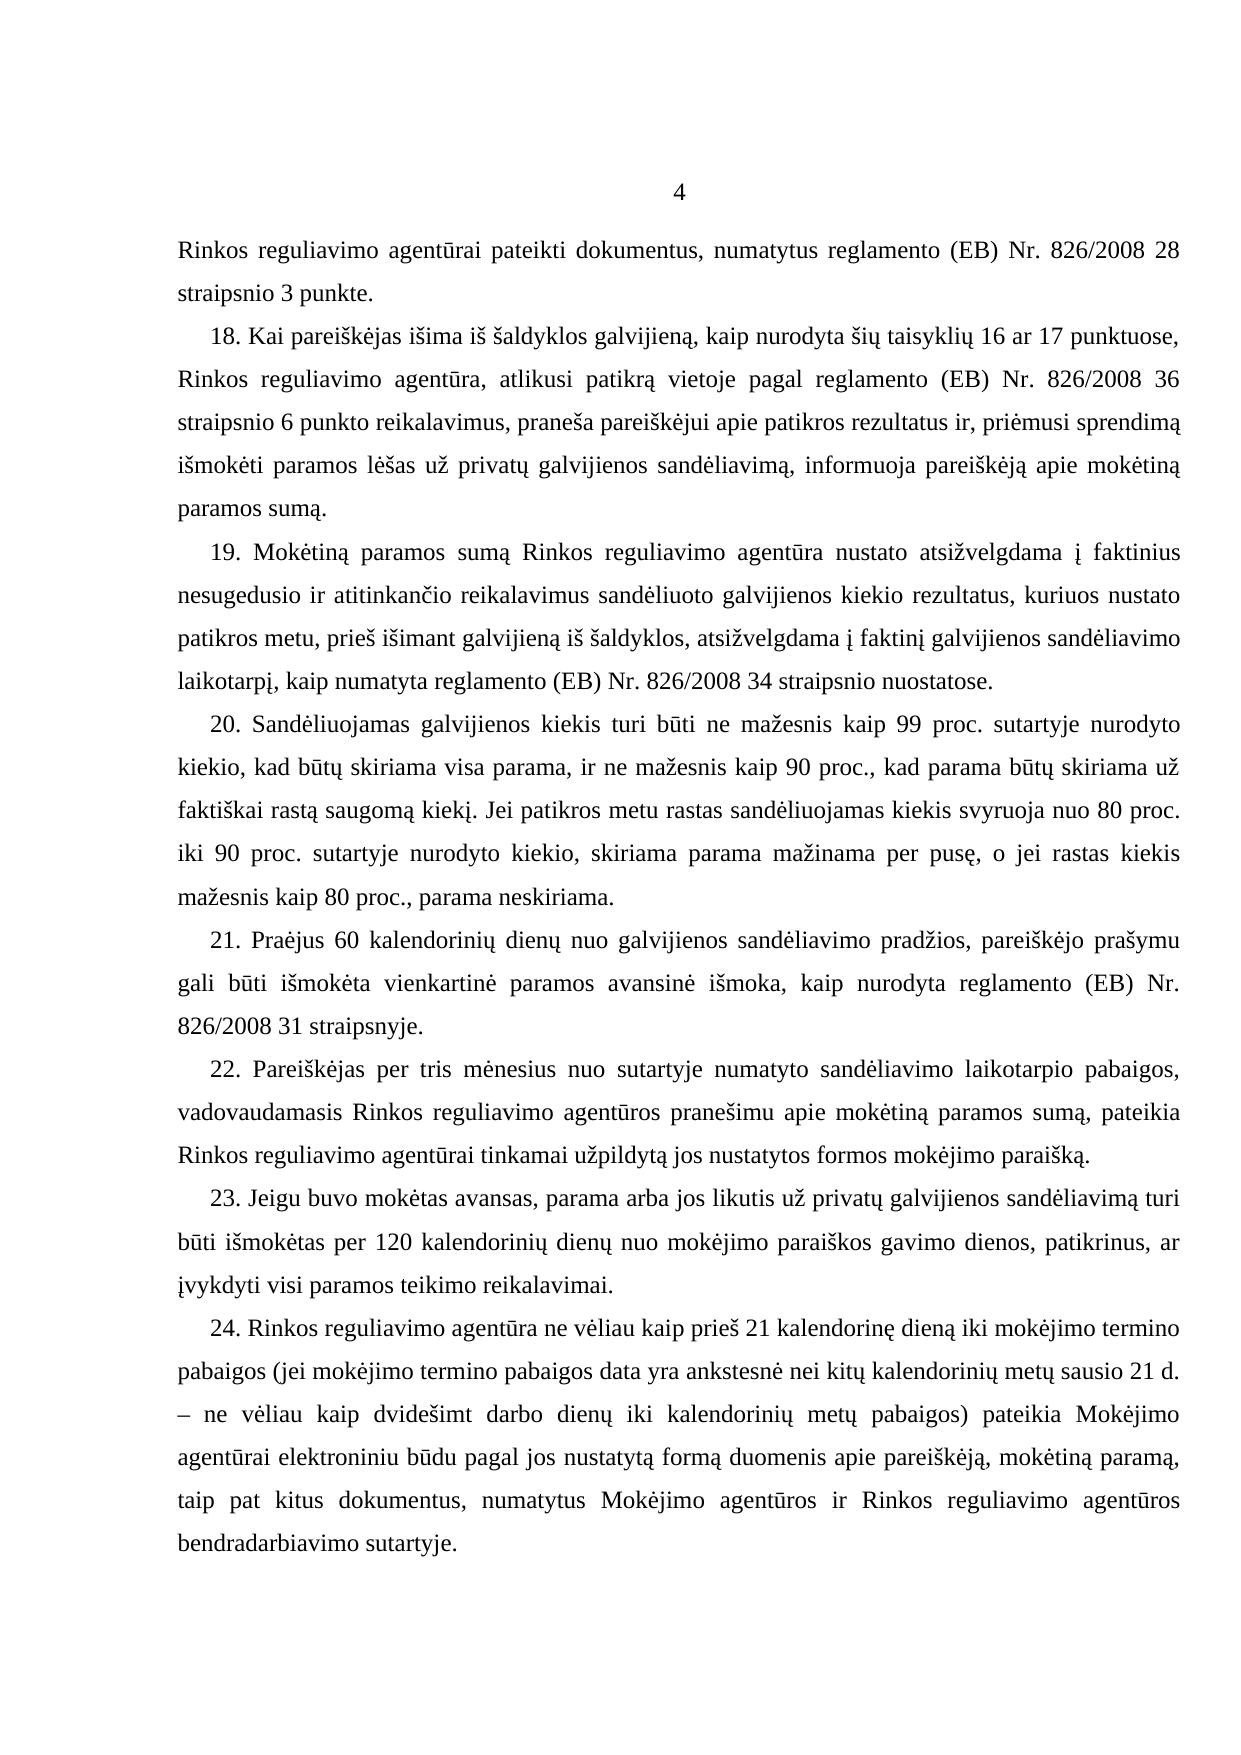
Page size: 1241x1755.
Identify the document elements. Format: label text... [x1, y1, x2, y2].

text 21. Praėjus 60 kalendorinių dienų nuo galvijienos sandėliavimo pradžios, pareiškėjo prašymu gali būti išmokėta vienkartinė paramos avansinė išmoka, kaip nurodyta reglamento (EB) Nr. 826/2008 31 straipsnyje. [177, 925, 1181, 1040]
text 23. Jeigu buvo mokėtas avansas, parama arba jos likutis už privatų galvijienos sandėliavimą turi būti išmokėtas per 120 kalendorinių dienų nuo mokėjimo paraiškos gavimo dienos, patikrinus, ar įvykdyti visi paramos teikimo reikalavimai. [177, 1183, 1181, 1298]
text 22. Pareiškėjas per tris mėnesius nuo sutartyje numatyto sandėliavimo laikotarpio pabaigos, vadovaudamasis Rinkos reguliavimo agentūros pranešimu apie mokėtiną paramos sumą, pateikia Rinkos reguliavimo agentūrai tinkamai užpildytą jos nustatytos formos mokėjimo paraišką. [177, 1054, 1181, 1169]
text Rinkos reguliavimo agentūrai pateikti dokumentus, numatytus reglamento (EB) Nr. 826/2008 28 straipsnio 3 punkte. [177, 235, 1181, 307]
text 24. Rinkos reguliavimo agentūra ne vėliau kaip prieš 21 kalendorinę dieną iki mokėjimo termino pabaigos (jei mokėjimo termino pabaigos data yra ankstesnė nei kitų kalendorinių metų sausio 21 d. – ne vėliau kaip dvidešimt darbo dienų iki kalendorinių metų pabaigos) pateikia Mokėjimo agentūrai elektroniniu būdu pagal jos nustatytą formą duomenis apie pareiškėją, mokėtiną paramą, taip pat kitus dokumentus, numatytus Mokėjimo agentūros ir Rinkos reguliavimo agentūros bendradarbiavimo sutartyje. [177, 1313, 1181, 1557]
text 19. Mokėtiną paramos sumą Rinkos reguliavimo agentūra nustato atsižvelgdama į faktinius nesugedusio ir atitinkančio reikalavimus sandėliuoto galvijienos kiekio rezultatus, kuriuos nustato patikros metu, prieš išimant galvijieną iš šaldyklos, atsižvelgdama į faktinį galvijienos sandėliavimo laikotarpį, kaip numatyta reglamento (EB) Nr. 826/2008 34 straipsnio nuostatose. [177, 537, 1181, 695]
text 18. Kai pareiškėjas išima iš šaldyklos galvijieną, kaip nurodyta šių taisyklių 16 ar 17 punktuose, Rinkos reguliavimo agentūra, atlikusi patikrą vietoje pagal reglamento (EB) Nr. 826/2008 36 straipsnio 6 punkto reikalavimus, praneša pareiškėjui apie patikros rezultatus ir, priėmusi sprendimą išmokėti paramos lėšas už privatų galvijienos sandėliavimą, informuoja pareiškėją apie mokėtiną paramos sumą. [177, 321, 1181, 522]
text 20. Sandėliuojamas galvijienos kiekis turi būti ne mažesnis kaip 99 proc. sutartyje nurodyto kiekio, kad būtų skiriama visa parama, ir ne mažesnis kaip 90 proc., kad parama būtų skiriama už faktiškai rastą saugomą kiekį. Jei patikros metu rastas sandėliuojamas kiekis svyruoja nuo 80 proc. iki 90 proc. sutartyje nurodyto kiekio, skiriama parama mažinama per pusę, o jei rastas kiekis mažesnis kaip 80 proc., parama neskiriama. [177, 709, 1181, 910]
